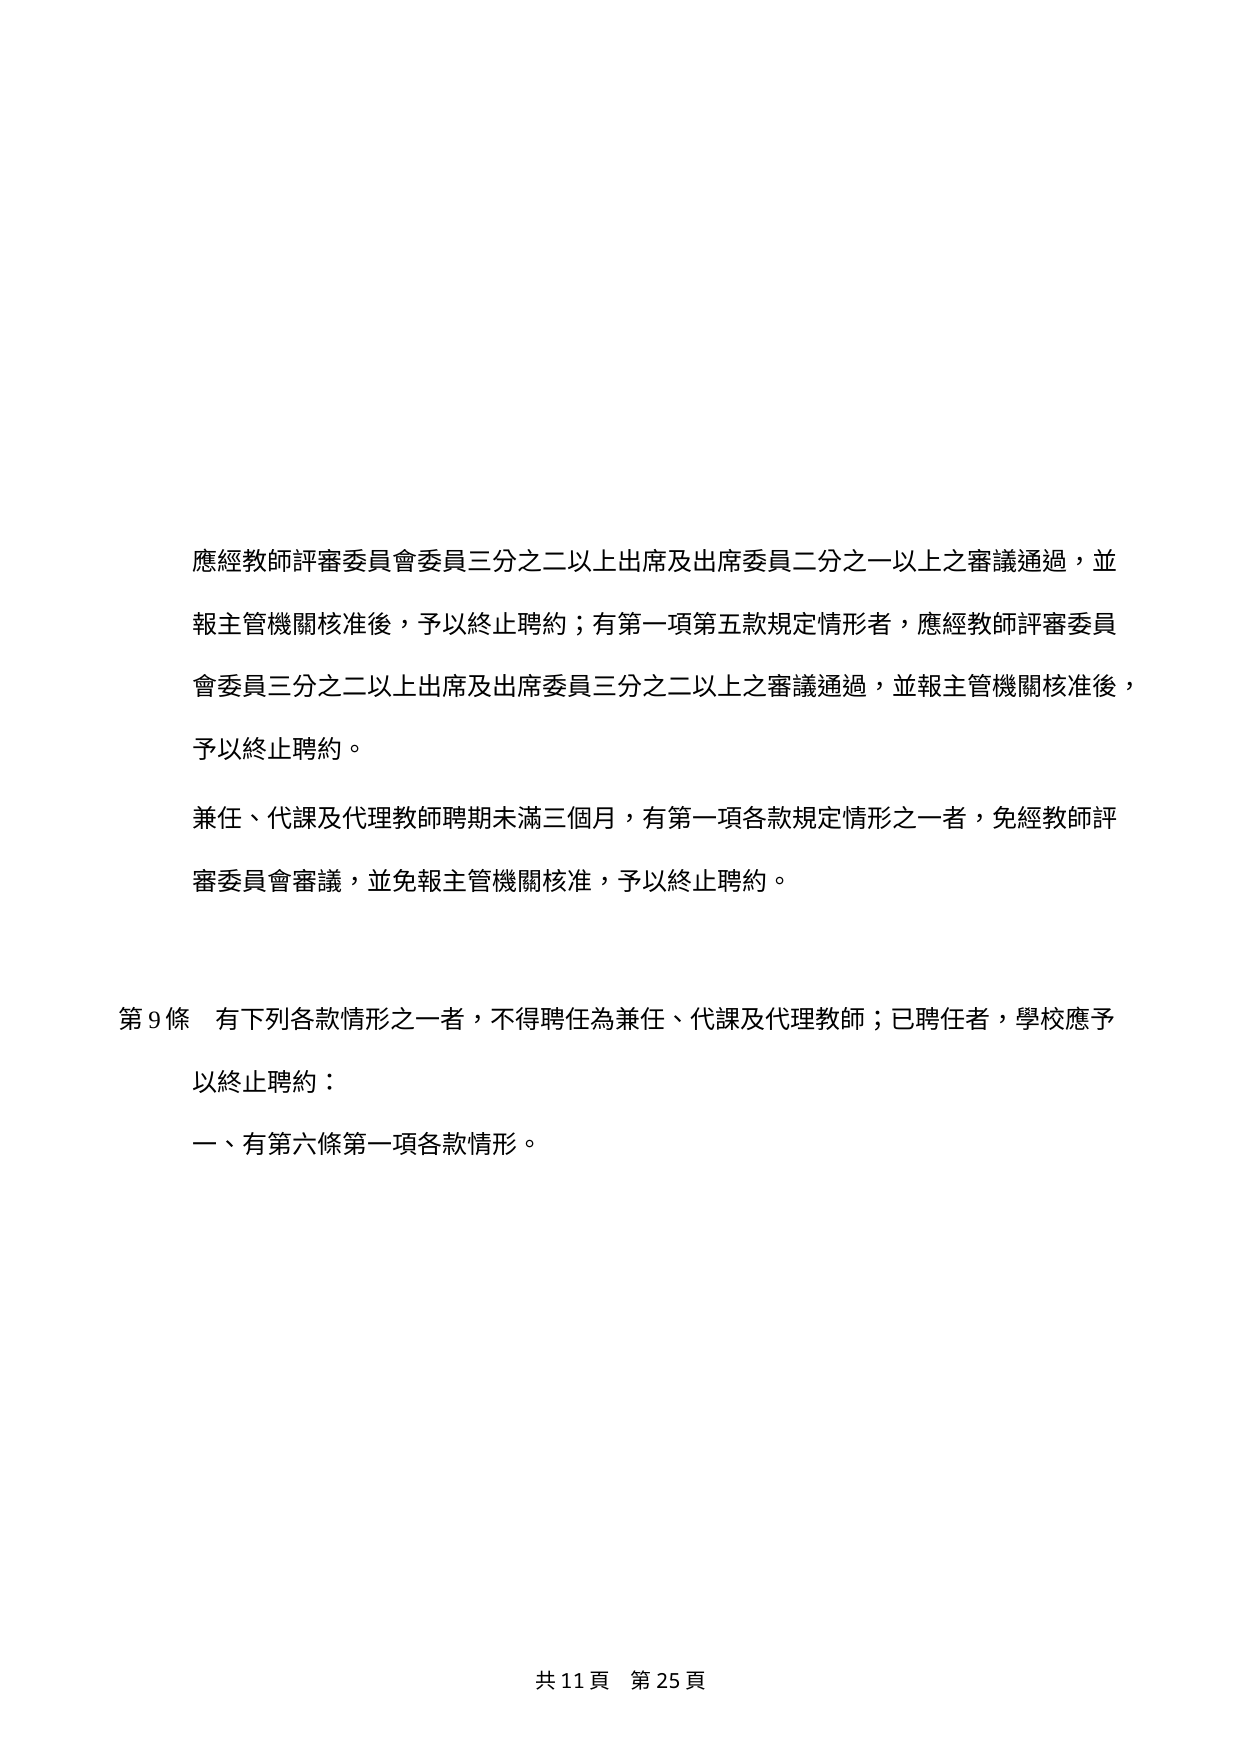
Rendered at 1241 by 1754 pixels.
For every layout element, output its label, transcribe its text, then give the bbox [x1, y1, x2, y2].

text 一、有第六條第一項各款情形。 [192, 1101, 1122, 1164]
text 兼任、代課及代理教師聘期在三個月以上，有第一項第三款或第四款規定情形之一者，應經教師評審委員會委員三分之二以上出席及出席委員二分之一以上之審議通過，並報主管機關核准後，予以終止聘約；有第一項第五款規定情形者，應經教師評審委員會委員三分之二以上出席及出席委員三分之二以上之審議通過，並報主管機關核准後，予以終止聘約。 [192, 518, 1122, 768]
text 兼任、代課及代理教師聘期未滿三個月，有第一項各款規定情形之一者，免經教師評審委員會審議，並免報主管機關核准，予以終止聘約。 [192, 775, 1122, 900]
text 第9條 有下列各款情形之一者，不得聘任為兼任、代課及代理教師；已聘任者，學校應予以終止聘約： [118, 976, 1122, 1101]
